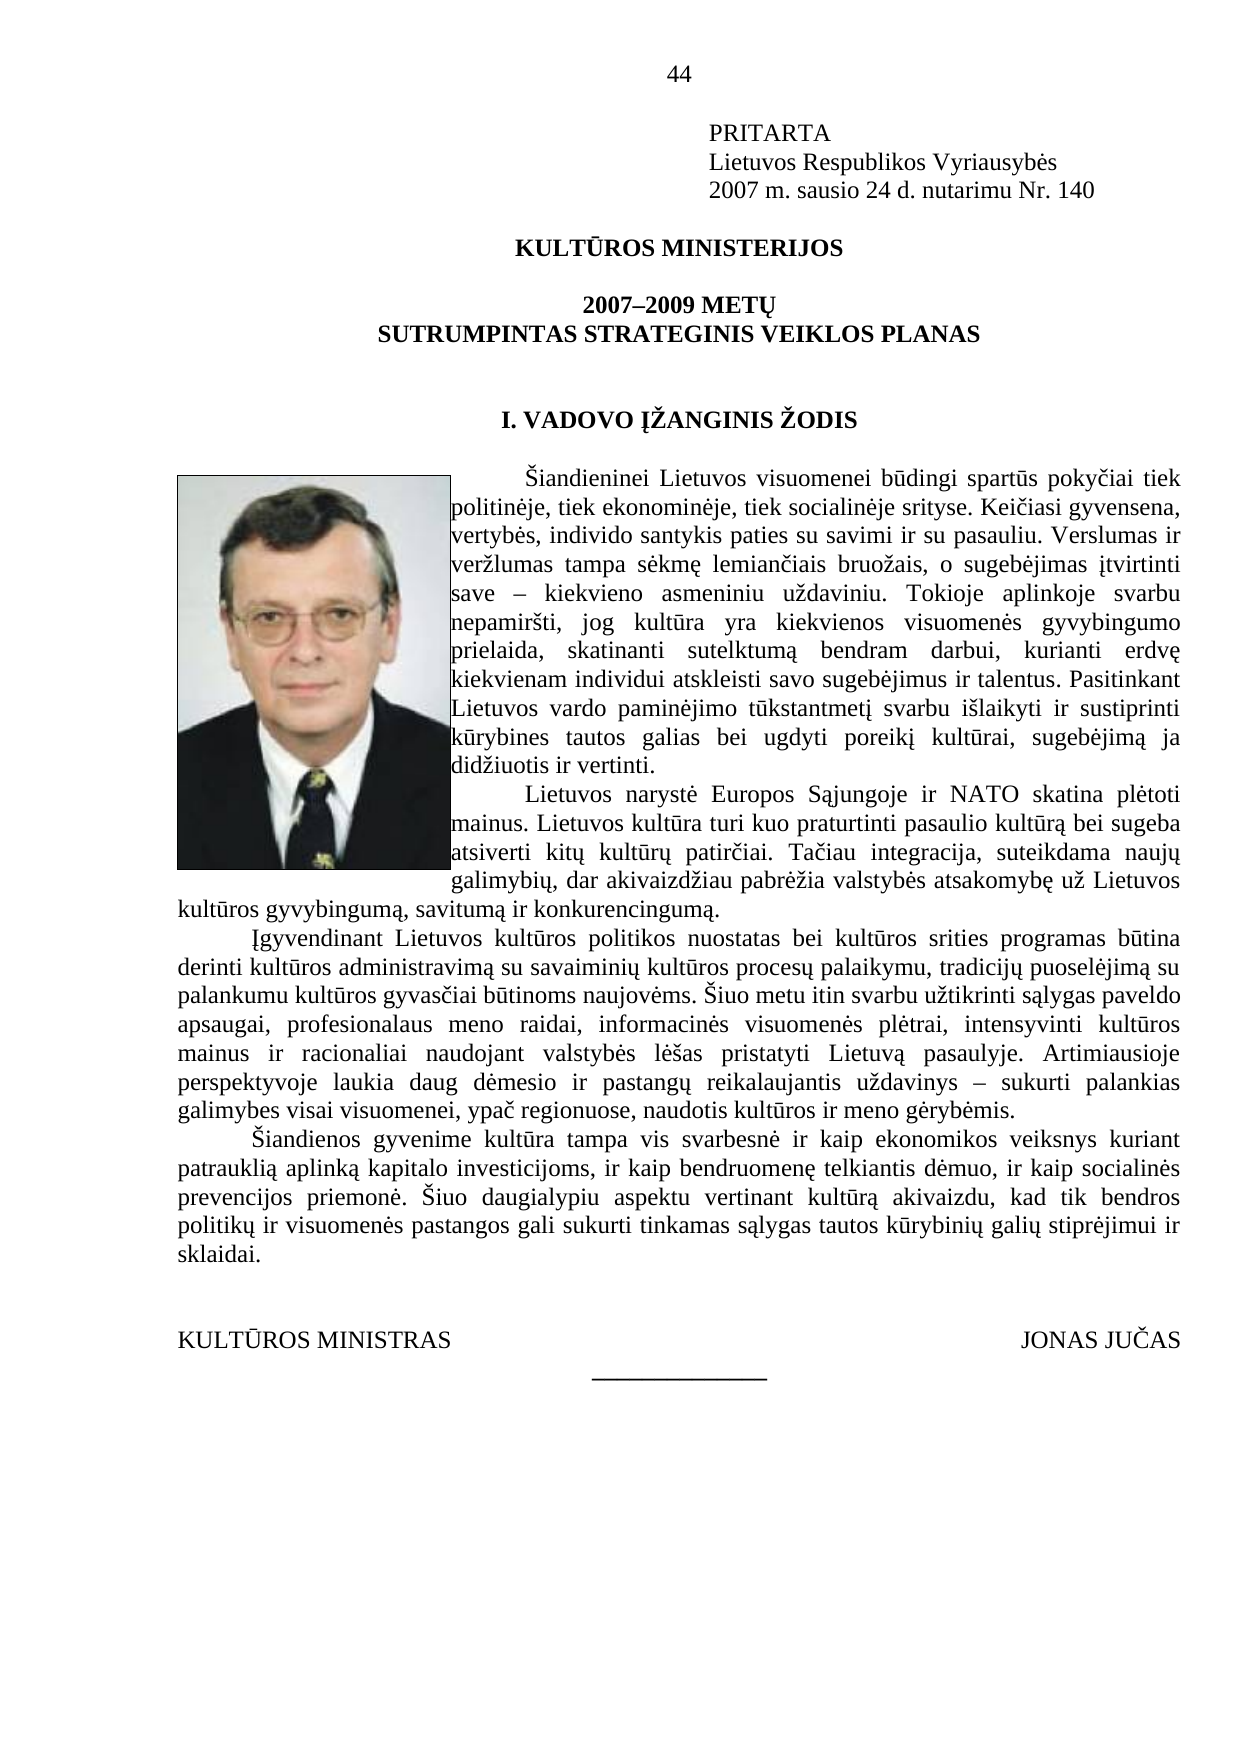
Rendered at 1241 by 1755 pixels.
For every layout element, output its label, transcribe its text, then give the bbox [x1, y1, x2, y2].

text KULTŪROS MINISTRAS JONAS JUČAS [177, 1326, 1181, 1354]
text Įgyvendinant Lietuvos kultūros politikos nuostatas bei kultūros srities programas būtina derinti kultūros administravimą su savaiminių kultūros procesų palaikymu, tradicijų puoselėjimą su palankumu kultūros gyvasčiai būtinoms naujovėms. Šiuo metu itin svarbu užtikrinti sąlygas paveldo apsaugai, profesionalaus meno raidai, informacinės visuomenės plėtrai, intensyvinti kultūros mainus ir racionaliai naudojant valstybės lėšas pristatyti Lietuvą pasaulyje. Artimiausioje perspektyvoje laukia daug dėmesio ir pastangų reikalaujantis uždavinys – sukurti palankias galimybes visai visuomenei, ypač regionuose, naudotis kultūros ir meno gėrybėmis. [177, 923, 1181, 1124]
text Lietuvos narystė Europos Sąjungoje ir NATO skatina plėtoti mainus. Lietuvos kultūra turi kuo praturtinti pasaulio kultūrą bei sugeba atsiverti kitų kultūrų patirčiai. Tačiau integracija, suteikdama naujų galimybių, dar akivaizdžiau pabrėžia valstybės atsakomybę už Lietuvos kultūros gyvybingumą, savitumą ir konkurencingumą. [177, 779, 1181, 923]
text PRITARTA [177, 118, 1181, 147]
text Lietuvos Respublikos Vyriausybės [177, 147, 1181, 176]
text 2007–2009 METŲ [177, 291, 1181, 319]
text SUTRUMPINTAS STRATEGINIS VEIKLOS PLANAS [177, 319, 1181, 348]
text KULTŪROS MINISTERIJOS [177, 233, 1181, 262]
text 2007 m. sausio 24 d. nutarimu Nr. 140 [177, 176, 1181, 204]
text ______________ [177, 1354, 1181, 1383]
text I. VADOVO ĮŽANGINIS ŽODIS [177, 406, 1181, 434]
text Šiandieninei Lietuvos visuomenei būdingi spartūs pokyčiai tiek politinėje, tiek ekonominėje, tiek socialinėje srityse. Keičiasi gyvensena, vertybės, individo santykis paties su savimi ir su pasauliu. Verslumas ir veržlumas tampa sėkmę lemiančiais bruožais, o sugebėjimas įtvirtinti save – kiekvieno asmeniniu uždaviniu. Tokioje aplinkoje svarbu nepamiršti, jog kultūra yra kiekvienos visuomenės gyvybingumo prielaida, skatinanti sutelktumą bendram darbui, kurianti erdvę kiekvienam individui atskleisti savo sugebėjimus ir talentus. Pasitinkant Lietuvos vardo paminėjimo tūkstantmetį svarbu išlaikyti ir sustiprinti kūrybines tautos galias bei ugdyti poreikį kultūrai, sugebėjimą ja didžiuotis ir vertinti. [177, 463, 1181, 779]
text Šiandienos gyvenime kultūra tampa vis svarbesnė ir kaip ekonomikos veiksnys kuriant patrauklią aplinką kapitalo investicijoms, ir kaip bendruomenę telkiantis dėmuo, ir kaip socialinės prevencijos priemonė. Šiuo daugialypiu aspektu vertinant kultūrą akivaizdu, kad tik bendros politikų ir visuomenės pastangos gali sukurti tinkamas sąlygas tautos kūrybinių galių stiprėjimui ir sklaidai. [177, 1124, 1181, 1268]
